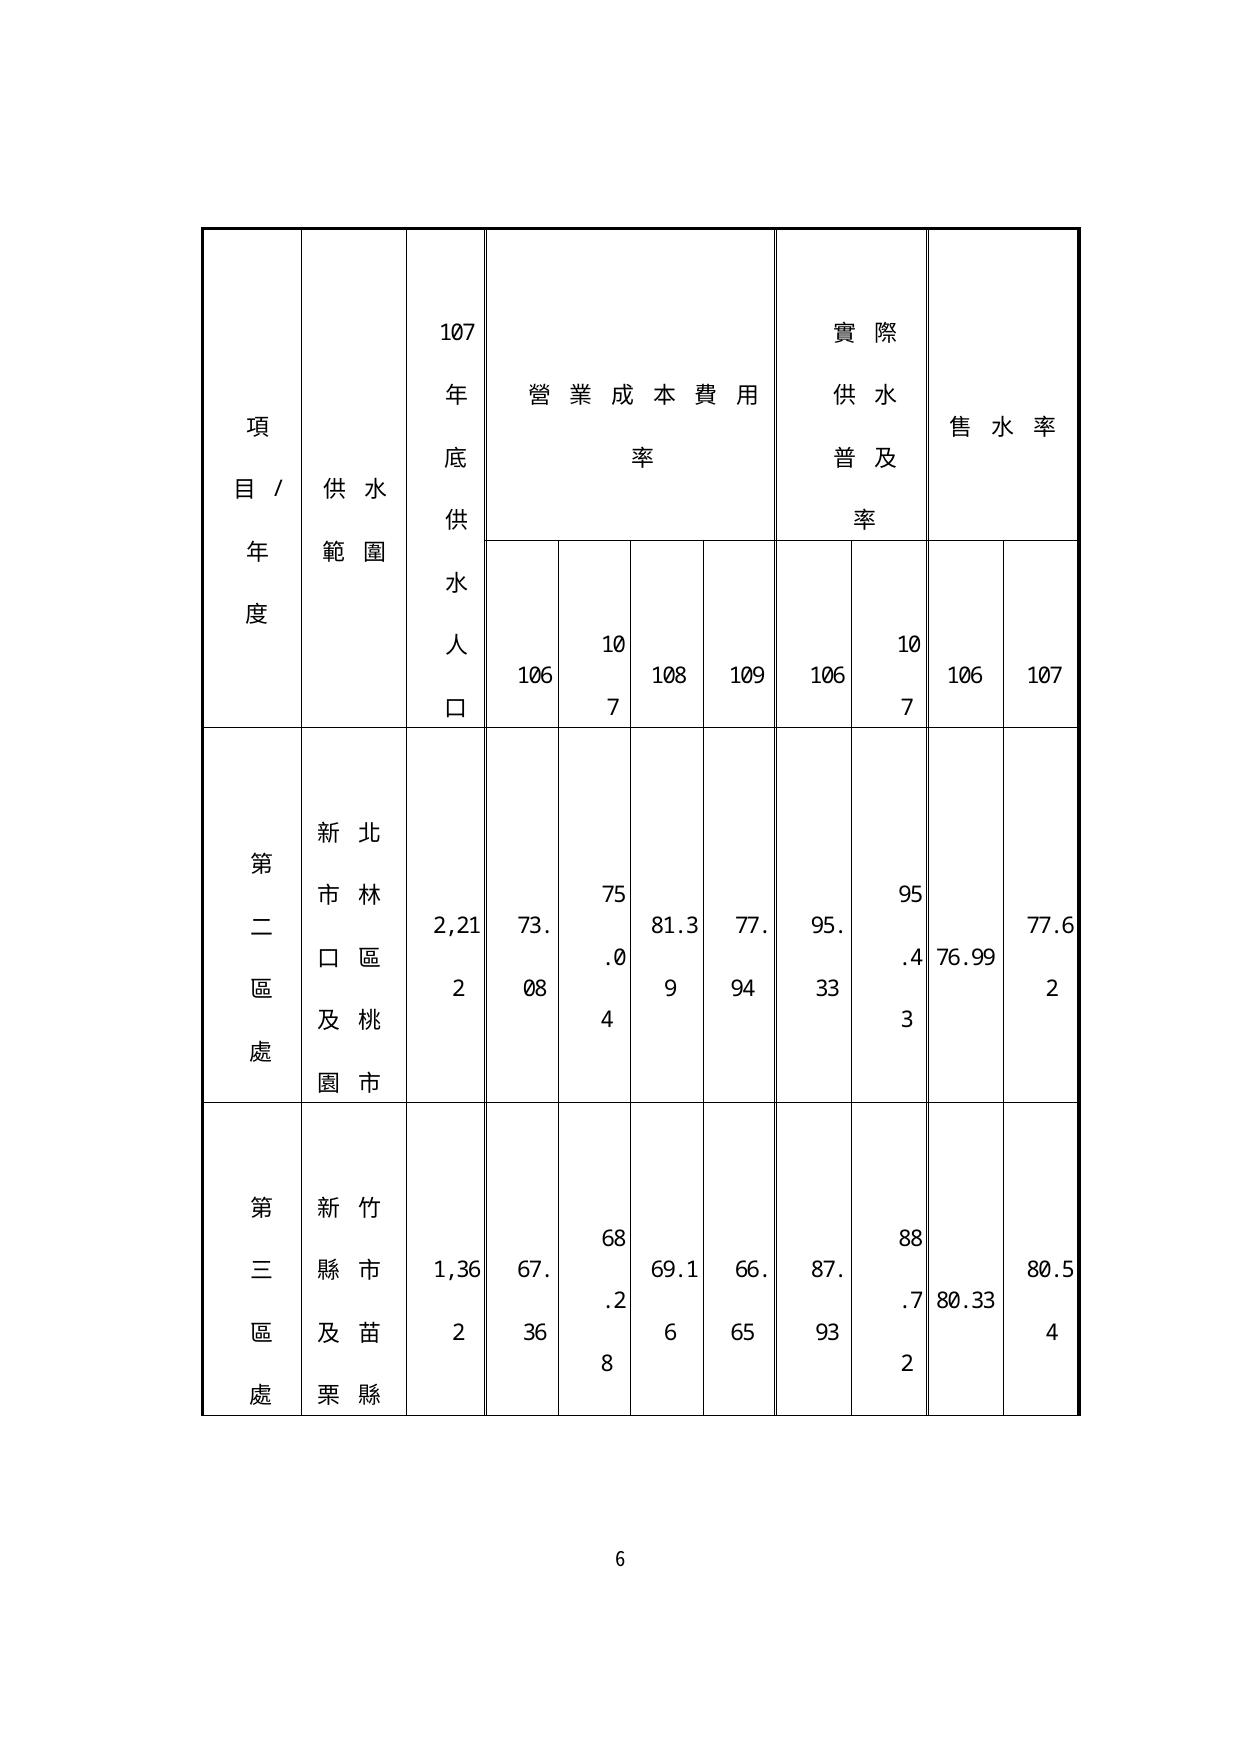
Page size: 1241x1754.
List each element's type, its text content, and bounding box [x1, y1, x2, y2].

table_cell 76.99 [929, 728, 1003, 1102]
table_cell 109 [704, 541, 774, 727]
table_cell 107 [852, 541, 926, 727]
table_cell 新竹縣市及苗栗縣 [302, 1103, 406, 1415]
table_cell 95.43 [852, 728, 926, 1102]
table_cell 77.62 [1004, 728, 1077, 1102]
table_cell 66.65 [704, 1103, 774, 1415]
table_header 107年底 供水人口 [407, 230, 484, 727]
table_cell 106 [487, 541, 558, 727]
table_header 售水率 [929, 230, 1077, 540]
table_cell 77.94 [704, 728, 774, 1102]
table_cell 106 [929, 541, 1003, 727]
table_cell 第二區處 [204, 728, 301, 1102]
table_cell 80.33 [929, 1103, 1003, 1415]
table_cell 67.36 [487, 1103, 558, 1415]
table_cell 106 [777, 541, 851, 727]
table_cell 新北市林口區及桃園市 [302, 728, 406, 1102]
table_cell 73.08 [487, 728, 558, 1102]
table_cell 95.33 [777, 728, 851, 1102]
table_cell 68.28 [559, 1103, 630, 1415]
table_cell 75.04 [559, 728, 630, 1102]
table_cell 1,362 [407, 1103, 484, 1415]
table_cell 88.72 [852, 1103, 926, 1415]
table_header 營業成本費用率 [487, 230, 774, 540]
table_header 供水範圍 [302, 230, 406, 727]
table_cell 2,212 [407, 728, 484, 1102]
table_cell 107 [1004, 541, 1077, 727]
table_header 項目/年度 [204, 230, 301, 727]
table_cell 108 [631, 541, 703, 727]
table_cell 107 [559, 541, 630, 727]
table_cell 80.54 [1004, 1103, 1077, 1415]
table_cell 第三區處 [204, 1103, 301, 1415]
table_cell 87.93 [777, 1103, 851, 1415]
table_cell 69.16 [631, 1103, 703, 1415]
table_cell 81.39 [631, 728, 703, 1102]
table_header 實際供水普及率 [777, 230, 926, 540]
